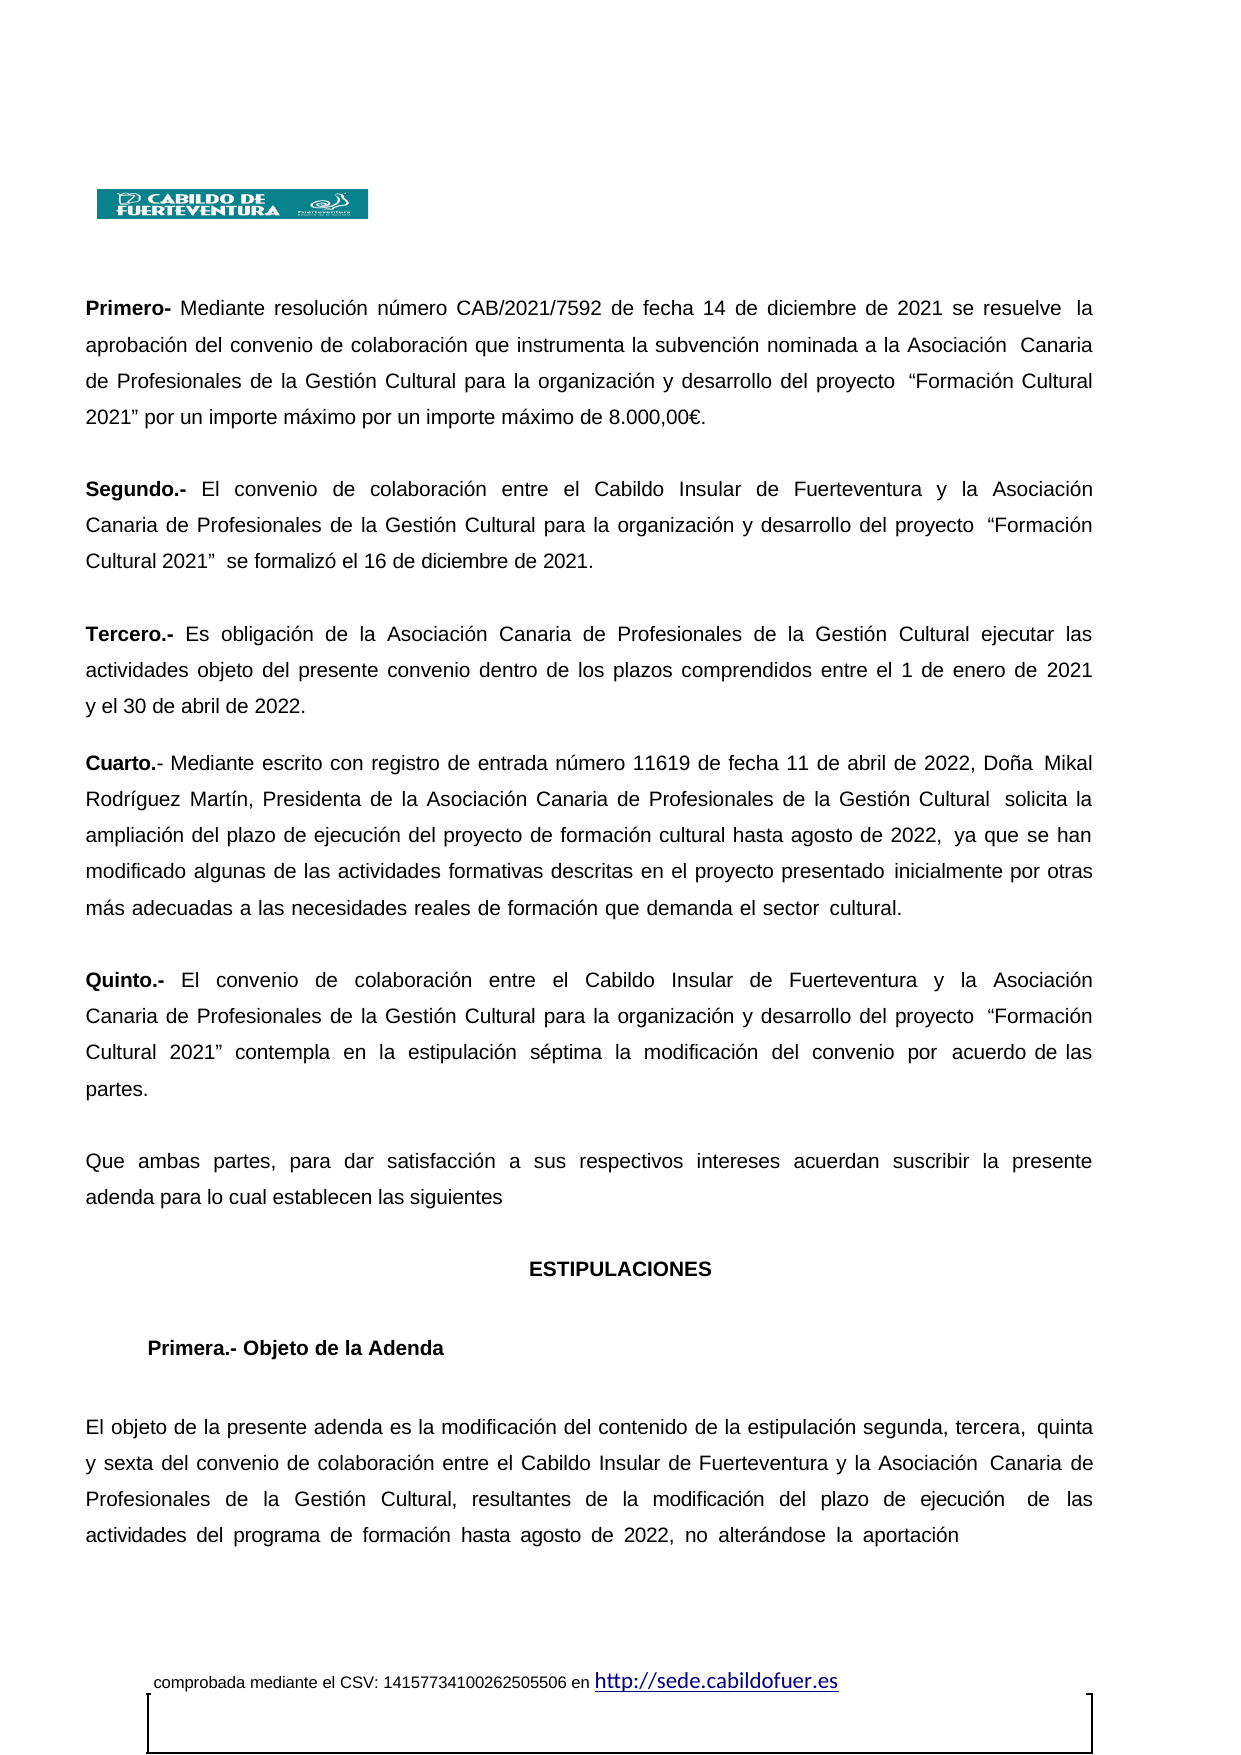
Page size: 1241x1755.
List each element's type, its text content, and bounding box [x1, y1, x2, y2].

text El objeto de la presente adenda es la modificación del contenido de la estipulación segunda, tercera, quinta y sexta del convenio de colaboración entre el Cabildo Insular de Fuerteventura y la Asociación Canaria de Profesionales de la Gestión Cultural, resultantes de la modificación del plazo de ejecución de las actividades del programa de formación hasta agosto de 2022, no alterándose la aportación [85, 1415, 1093, 1547]
text Tercero.- Es obligación de la Asociación Canaria de Profesionales de la Gestión Cultural ejecutar las actividades objeto del presente convenio dentro de los plazos comprendidos entre el 1 de enero de 2021 y el 30 de abril de 2022. [85, 621, 1093, 718]
text Primero- Mediante resolución número CAB/2021/7592 de fecha 14 de diciembre de 2021 se resuelve la aprobación del convenio de colaboración que instrumenta la subvención nominada a la Asociación Canaria de Profesionales de la Gestión Cultural para la organización y desarrollo del proyecto “Formación Cultural 2021” por un importe máximo por un importe máximo de 8.000,00€. [85, 296, 1093, 429]
text Segundo.- El convenio de colaboración entre el Cabildo Insular de Fuerteventura y la Asociación Canaria de Profesionales de la Gestión Cultural para la organización y desarrollo del proyecto “Formación Cultural 2021” se formalizó el 16 de diciembre de 2021. [85, 477, 1093, 573]
text Quinto.- El convenio de colaboración entre el Cabildo Insular de Fuerteventura y la Asociación Canaria de Profesionales de la Gestión Cultural para la organización y desarrollo del proyecto “Formación Cultural 2021” contempla en la estipulación séptima la modificación del convenio por acuerdo de las partes. [85, 968, 1093, 1100]
text Cuarto.- Mediante escrito con registro de entrada número 11619 de fecha 11 de abril de 2022, Doña Mikal Rodríguez Martín, Presidenta de la Asociación Canaria de Profesionales de la Gestión Cultural solicita la ampliación del plazo de ejecución del proyecto de formación cultural hasta agosto de 2022, ya que se han modificado algunas de las actividades formativas descritas en el proyecto presentado inicialmente por otras más adecuadas a las necesidades reales de formación que demanda el sector cultural. [85, 751, 1093, 919]
text Que ambas partes, para dar satisfacción a sus respectivos intereses acuerdan suscribir la presente adenda para lo cual establecen las siguientes [85, 1148, 1093, 1209]
picture [97, 189, 369, 219]
subtitle ESTIPULACIONES [527, 1257, 714, 1281]
text Primera.- Objeto de la Adenda [147, 1336, 1107, 1360]
